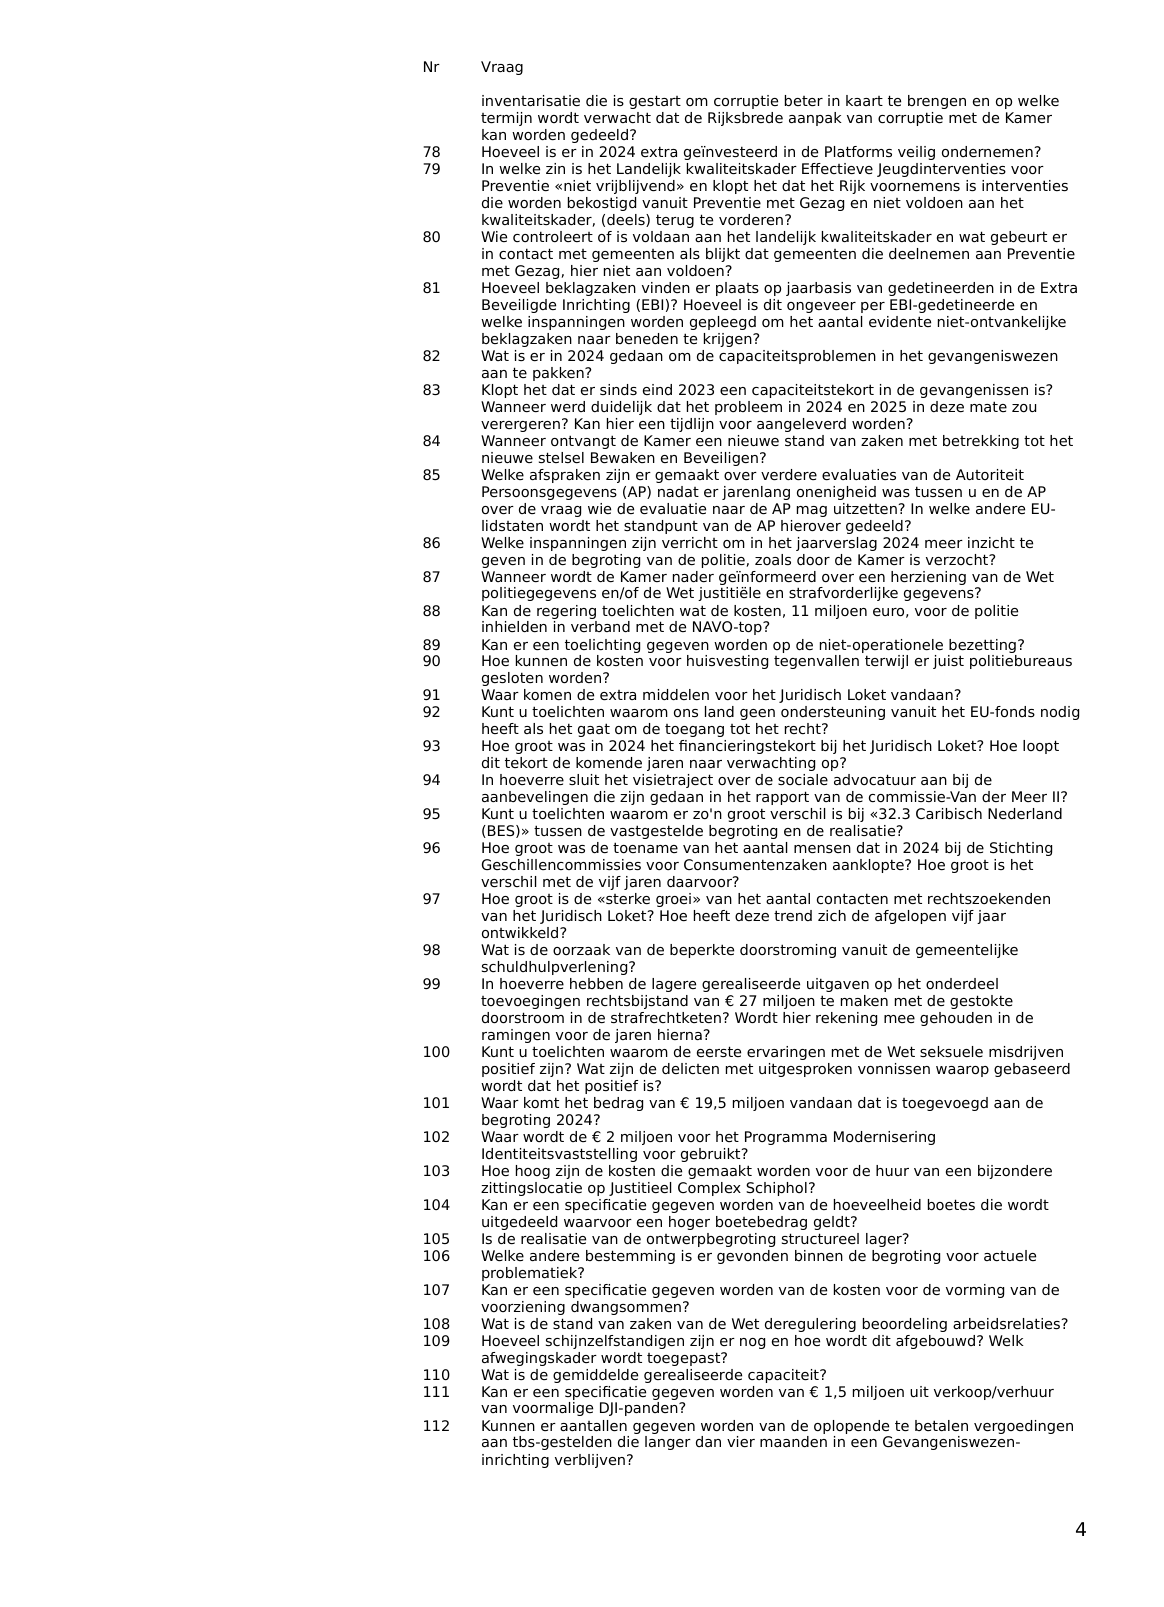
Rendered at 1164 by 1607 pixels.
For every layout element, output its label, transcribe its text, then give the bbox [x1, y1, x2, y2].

table_cell Hoeveel beklagzaken vinden er plaats op jaarbasis van gedetineerden in de Extra Beveiligde Inrichting (EBI)? Hoeveel is dit ongeveer per EBI-gedetineerde en welke inspanningen worden gepleegd om het aantal evidente niet-ontvankelijke beklagzaken naar beneden te krijgen? [475, 280, 1087, 348]
table_cell Klopt het dat er sinds eind 2023 een capaciteitstekort in de gevangenissen is? Wanneer werd duidelijk dat het probleem in 2024 en 2025 in deze mate zou verergeren? Kan hier een tijdlijn voor aangeleverd worden? [475, 382, 1087, 433]
table_cell Kan de regering toelichten wat de kosten, 11 miljoen euro, voor de politie inhielden in verband met de NAVO-top? [475, 603, 1087, 636]
table_cell 86 [422, 535, 475, 568]
table_cell 96 [422, 840, 475, 891]
table_cell 97 [422, 891, 475, 942]
table_cell [422, 76, 475, 93]
table_cell 92 [422, 704, 475, 738]
table_cell Kan er een specificatie gegeven worden van de hoeveelheid boetes die wordt uitgedeeld waarvoor een hoger boetebedrag geldt? [475, 1197, 1087, 1231]
table_cell 78 [422, 144, 475, 161]
table_cell Kan er een specificatie gegeven worden van de kosten voor de vorming van de voorziening dwangsommen? [475, 1282, 1087, 1316]
table_cell 85 [422, 467, 475, 534]
table_cell Welke inspanningen zijn verricht om in het jaarverslag 2024 meer inzicht te geven in de begroting van de politie, zoals door de Kamer is verzocht? [475, 535, 1087, 568]
table_cell [475, 76, 1087, 93]
table_cell 106 [422, 1248, 475, 1282]
table_cell 83 [422, 382, 475, 433]
table_cell 107 [422, 1282, 475, 1316]
table_cell 109 [422, 1333, 475, 1366]
table_cell In welke zin is het Landelijk kwaliteitskader Effectieve Jeugdinterventies voor Preventie «niet vrijblijvend» en klopt het dat het Rijk voornemens is interventies die worden bekostigd vanuit Preventie met Gezag en niet voldoen aan het kwaliteitskader, (deels) terug te vorderen? [475, 161, 1087, 229]
table_header Nr [422, 59, 475, 76]
table_cell 88 [422, 603, 475, 636]
table_cell 103 [422, 1163, 475, 1197]
table_cell 94 [422, 772, 475, 806]
table_cell Kunnen er aantallen gegeven worden van de oplopende te betalen vergoedingen aan tbs-gestelden die langer dan vier maanden in een Gevangeniswezen-inrichting verblijven? [475, 1418, 1087, 1468]
table_cell 90 [422, 653, 475, 687]
table_cell Wanneer wordt de Kamer nader geïnformeerd over een herziening van de Wet politiegegevens en/of de Wet justitiële en strafvorderlijke gegevens? [475, 569, 1087, 602]
table_cell Is de realisatie van de ontwerpbegroting structureel lager? [475, 1231, 1087, 1248]
table_cell 81 [422, 280, 475, 348]
table_cell 105 [422, 1231, 475, 1248]
table_cell 108 [422, 1316, 475, 1332]
table_cell Wat is de gemiddelde gerealiseerde capaciteit? [475, 1366, 1087, 1383]
table_cell 101 [422, 1095, 475, 1129]
table_cell Hoe groot was in 2024 het financieringstekort bij het Juridisch Loket? Hoe loopt dit tekort de komende jaren naar verwachting op? [475, 738, 1087, 772]
table_cell Wanneer ontvangt de Kamer een nieuwe stand van zaken met betrekking tot het nieuwe stelsel Bewaken en Beveiligen? [475, 433, 1087, 467]
table_cell In hoeverre hebben de lagere gerealiseerde uitgaven op het onderdeel toevoegingen rechtsbijstand van € 27 miljoen te maken met de gestokte doorstroom in de strafrechtketen? Wordt hier rekening mee gehouden in de ramingen voor de jaren hierna? [475, 976, 1087, 1044]
table_cell Wat is er in 2024 gedaan om de capaciteitsproblemen in het gevangeniswezen aan te pakken? [475, 348, 1087, 382]
table_cell 110 [422, 1366, 475, 1383]
table_cell Hoe kunnen de kosten voor huisvesting tegenvallen terwijl er juist politiebureaus gesloten worden? [475, 653, 1087, 687]
table_cell 95 [422, 806, 475, 840]
table_cell 111 [422, 1384, 475, 1417]
table_cell Kunt u toelichten waarom ons land geen ondersteuning vanuit het EU-fonds nodig heeft als het gaat om de toegang tot het recht? [475, 704, 1087, 738]
table_cell Kan er een toelichting gegeven worden op de niet-operationele bezetting? [475, 636, 1087, 653]
table_cell Wie controleert of is voldaan aan het landelijk kwaliteitskader en wat gebeurt er in contact met gemeenten als blijkt dat gemeenten die deelnemen aan Preventie met Gezag, hier niet aan voldoen? [475, 229, 1087, 280]
table_cell 104 [422, 1197, 475, 1231]
table_cell Waar komt het bedrag van € 19,5 miljoen vandaan dat is toegevoegd aan de begroting 2024? [475, 1095, 1087, 1129]
table_cell Welke andere bestemming is er gevonden binnen de begroting voor actuele problematiek? [475, 1248, 1087, 1282]
table_cell 98 [422, 942, 475, 976]
table_cell 112 [422, 1418, 475, 1468]
table_cell 91 [422, 687, 475, 704]
table_cell 99 [422, 976, 475, 1044]
table_header Vraag [475, 59, 1087, 76]
table_cell Waar wordt de € 2 miljoen voor het Programma Modernisering Identiteitsvaststelling voor gebruikt? [475, 1129, 1087, 1163]
table_cell 87 [422, 569, 475, 602]
table_cell inventarisatie die is gestart om corruptie beter in kaart te brengen en op welke termijn wordt verwacht dat de Rijksbrede aanpak van corruptie met de Kamer kan worden gedeeld? [475, 93, 1087, 144]
table_cell 102 [422, 1129, 475, 1163]
table_cell Hoe hoog zijn de kosten die gemaakt worden voor de huur van een bijzondere zittingslocatie op Justitieel Complex Schiphol? [475, 1163, 1087, 1197]
table_cell Hoe groot was de toename van het aantal mensen dat in 2024 bij de Stichting Geschillencommissies voor Consumentenzaken aanklopte? Hoe groot is het verschil met de vijf jaren daarvoor? [475, 840, 1087, 891]
table_cell Welke afspraken zijn er gemaakt over verdere evaluaties van de Autoriteit Persoonsgegevens (AP) nadat er jarenlang onenigheid was tussen u en de AP over de vraag wie de evaluatie naar de AP mag uitzetten? In welke andere EU-lidstaten wordt het standpunt van de AP hierover gedeeld? [475, 467, 1087, 534]
table_cell 80 [422, 229, 475, 280]
table_cell 79 [422, 161, 475, 229]
table_cell Wat is de stand van zaken van de Wet deregulering beoordeling arbeidsrelaties? [475, 1316, 1087, 1332]
table_cell Waar komen de extra middelen voor het Juridisch Loket vandaan? [475, 687, 1087, 704]
table_cell Hoeveel is er in 2024 extra geïnvesteerd in de Platforms veilig ondernemen? [475, 144, 1087, 161]
table_cell Wat is de oorzaak van de beperkte doorstroming vanuit de gemeentelijke schuldhulpverlening? [475, 942, 1087, 976]
table_cell [422, 93, 475, 144]
table_cell 93 [422, 738, 475, 772]
table_cell 84 [422, 433, 475, 467]
table_cell Kunt u toelichten waarom er zo'n groot verschil is bij «32.3 Caribisch Nederland (BES)» tussen de vastgestelde begroting en de realisatie? [475, 806, 1087, 840]
table_cell 100 [422, 1044, 475, 1095]
table_cell In hoeverre sluit het visietraject over de sociale advocatuur aan bij de aanbevelingen die zijn gedaan in het rapport van de commissie-Van der Meer II? [475, 772, 1087, 806]
table_cell Kan er een specificatie gegeven worden van € 1,5 miljoen uit verkoop/verhuur van voormalige DJI-panden? [475, 1384, 1087, 1417]
table_cell Hoeveel schijnzelfstandigen zijn er nog en hoe wordt dit afgebouwd? Welk afwegingskader wordt toegepast? [475, 1333, 1087, 1366]
table_cell Kunt u toelichten waarom de eerste ervaringen met de Wet seksuele misdrijven positief zijn? Wat zijn de delicten met uitgesproken vonnissen waarop gebaseerd wordt dat het positief is? [475, 1044, 1087, 1095]
table_cell 89 [422, 636, 475, 653]
table_cell Hoe groot is de «sterke groei» van het aantal contacten met rechtszoekenden van het Juridisch Loket? Hoe heeft deze trend zich de afgelopen vijf jaar ontwikkeld? [475, 891, 1087, 942]
table_cell 82 [422, 348, 475, 382]
